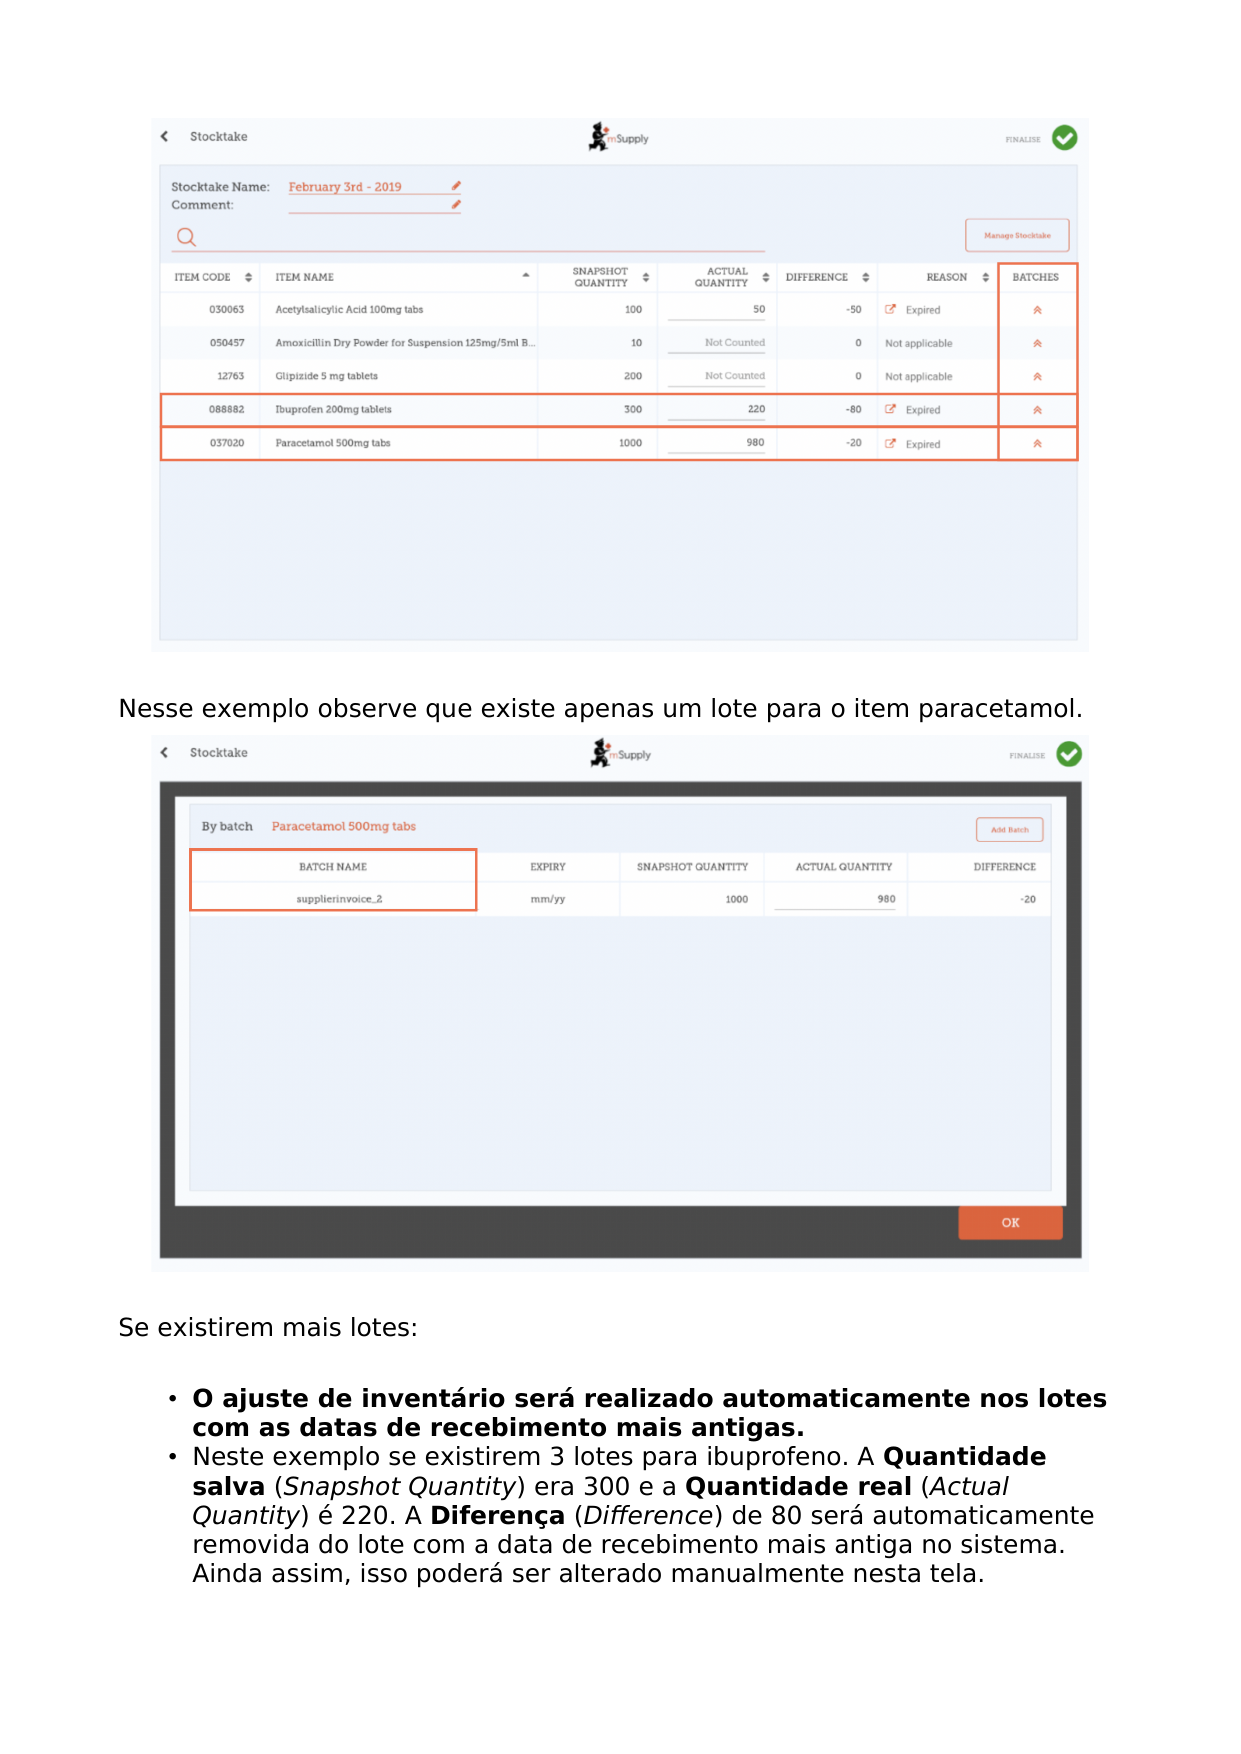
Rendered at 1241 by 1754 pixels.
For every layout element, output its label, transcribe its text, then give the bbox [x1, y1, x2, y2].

picture [151, 735, 1089, 1272]
list Neste exemplo se existirem 3 lotes para ibuprofeno. A Quantidade salva (Snapshot Quantity) era 300 e a Quantidade real (Actual Quantity) é 220. A Diferença (Difference) de 80 será automaticamente removida do lote com a data de recebimento mais antiga no sistema. Ainda assim, isso poderá ser alterado manualmente nesta tela. [177, 1442, 1122, 1588]
picture [151, 118, 1089, 652]
list O ajuste de inventário será realizado automaticamente nos lotes com as datas de recebimento mais antigas. [177, 1384, 1122, 1442]
text Nesse exemplo observe que existe apenas um lote para o item paracetamol. [118, 694, 1122, 723]
text Se existirem mais lotes: [118, 1313, 1122, 1342]
